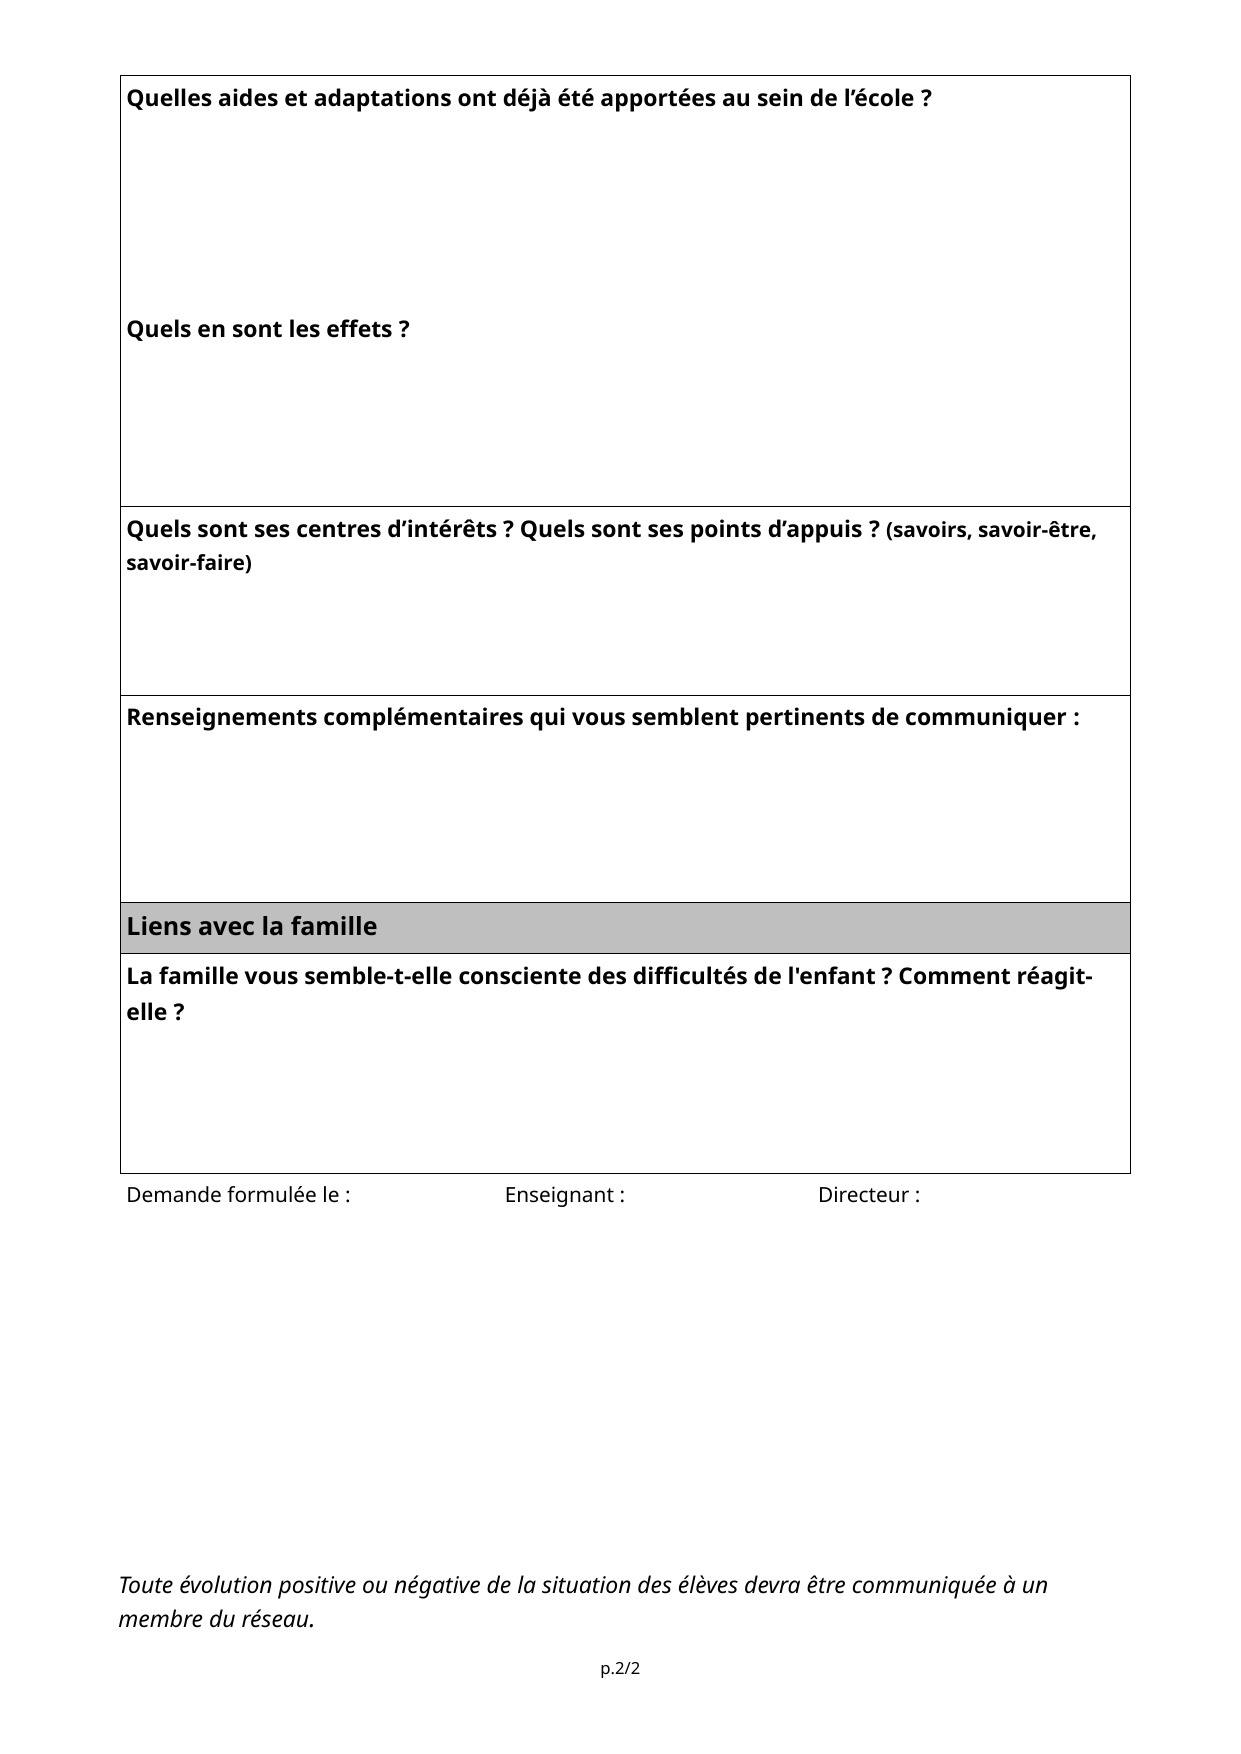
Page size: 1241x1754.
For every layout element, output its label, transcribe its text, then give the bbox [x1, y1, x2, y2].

table_cell Demande formulée le : [121, 1174, 499, 1296]
table_cell Enseignant : [499, 1174, 812, 1296]
text Toute évolution positive ou négative de la situation des élèves devra être communiquée à un membre du réseau. [118, 1569, 1122, 1634]
table_cell Directeur : [812, 1174, 1131, 1296]
table_cell Quelles aides et adaptations ont déjà été apportées au sein de l’école ? Quels en sont les effets ? [121, 76, 1130, 506]
table_cell La famille vous semble-t-elle consciente des difficultés de l'enfant ? Comment réagit-elle ? [121, 954, 1130, 1173]
table_cell Quels sont ses centres d’intérêts ? Quels sont ses points d’appuis ? (savoirs, savoir-être, savoir-faire) [121, 507, 1130, 694]
table_cell Renseignements complémentaires qui vous semblent pertinents de communiquer : [121, 696, 1130, 902]
table_cell Liens avec la famille [121, 903, 1130, 953]
